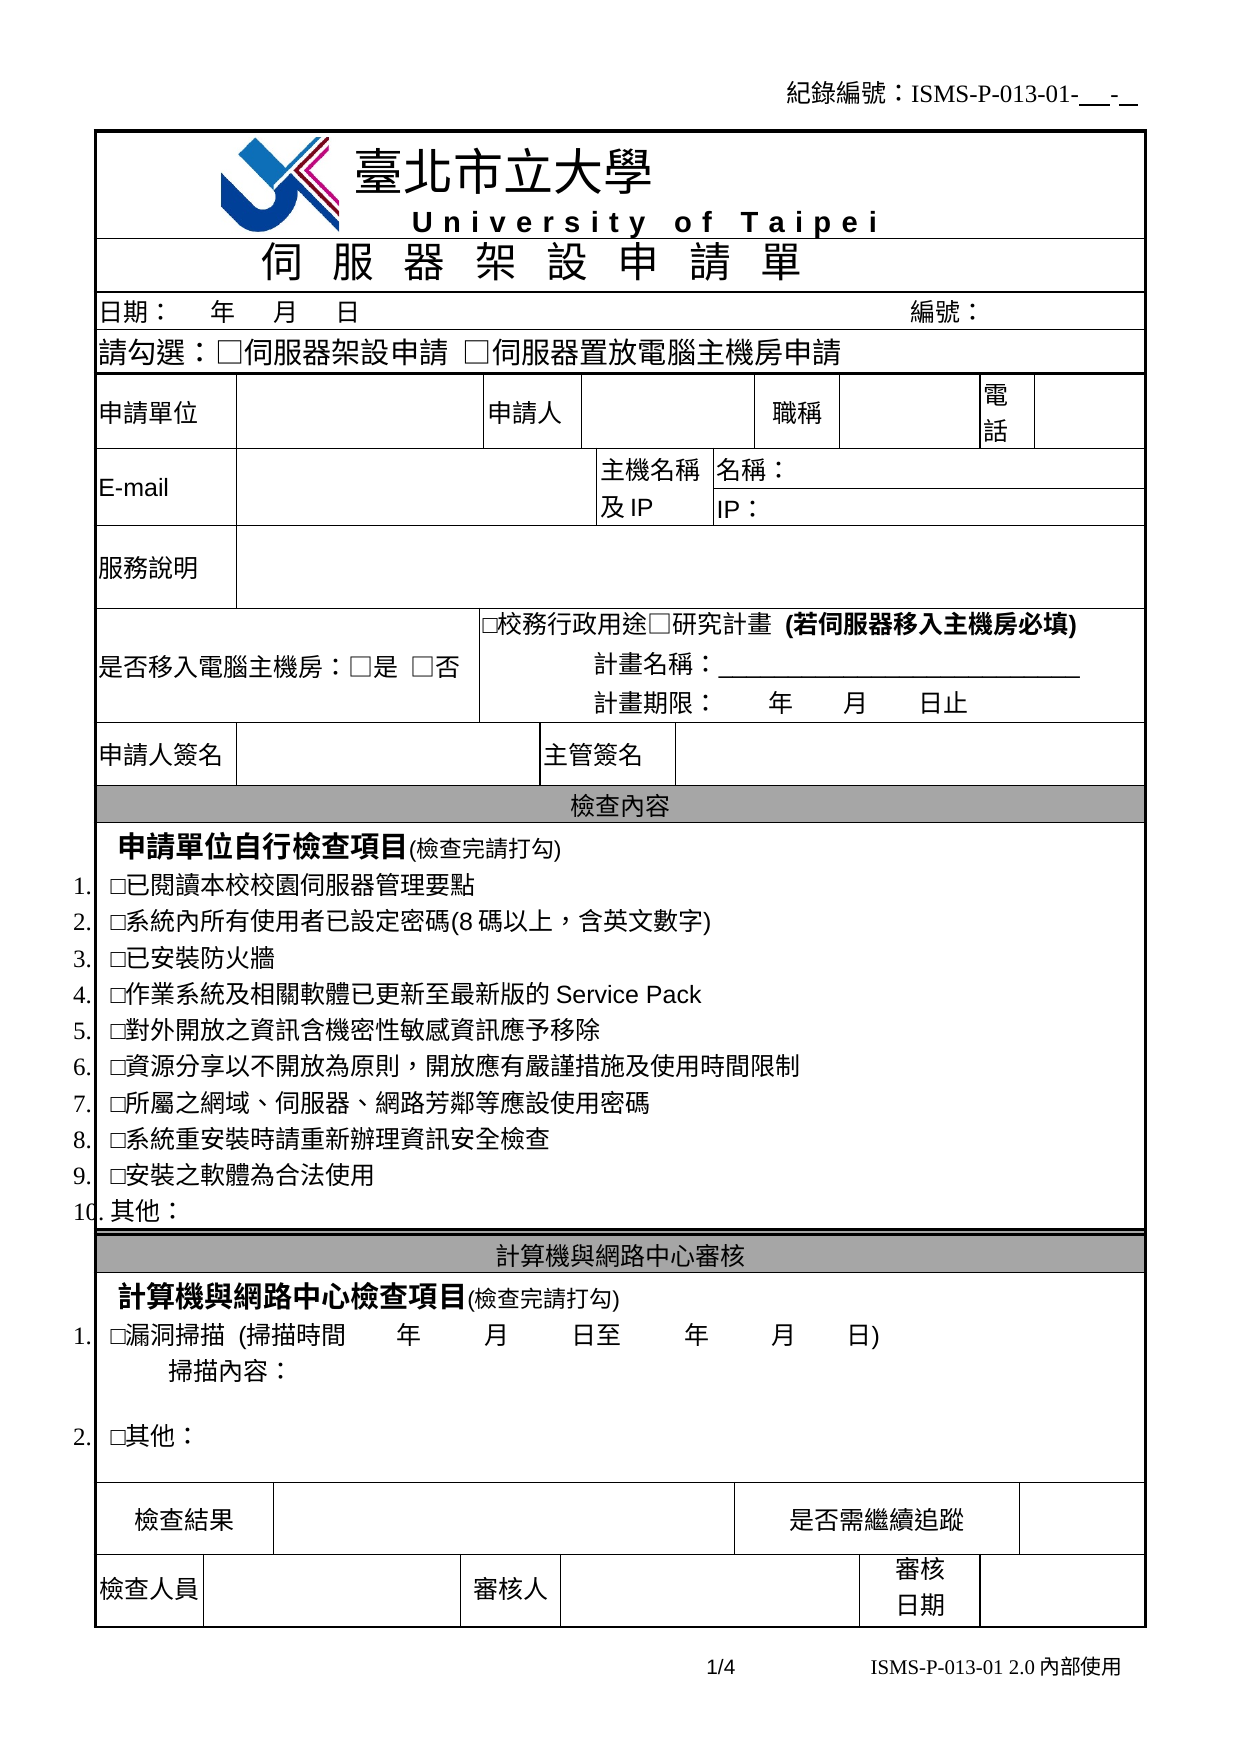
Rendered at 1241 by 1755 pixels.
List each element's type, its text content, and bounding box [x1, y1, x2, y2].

table_header 臺北市立大學 University of Taipei [351, 133, 1012, 238]
table_cell 審核 日期 [860, 1555, 979, 1626]
table_cell [676, 723, 1144, 785]
table_cell 職稱 [755, 375, 839, 448]
table_cell 日期： 年 月 日 編號： [97, 293, 1144, 329]
table_cell 是否需繼續追蹤 [735, 1483, 1019, 1554]
table_cell [237, 723, 539, 785]
table_cell [237, 375, 483, 448]
table_header [218, 133, 351, 238]
table_cell 審核人 [461, 1555, 560, 1626]
table_cell □校務行政用途□研究計畫 (若伺服器移入主機房必填) 計畫名稱：__________________________ 計畫期限： 年 月 日止 [480, 609, 1144, 722]
table_cell [981, 1555, 1144, 1626]
table_cell [1035, 375, 1144, 448]
table_cell 申請單位自行檢查項目(檢查完請打勾) □已閱讀本校校園伺服器管理要點 □系統內所有使用者已設定密碼(8碼以上，含英文數字) □已安裝防火牆 □作業系統及相關軟體已更新至最新版的Service Pack □對外開放之資訊含機密性敏感資訊應予移除 □資源分享以不開放為原則，開放應有嚴謹措施及使用時間限制 □所屬之網域、伺服器、網路芳鄰等應設使用密碼 □系統重安裝時請重新辦理資訊安全檢查 □安裝之軟體為合法使用 其他： [97, 823, 1144, 1228]
table_cell 檢查人員 [97, 1555, 203, 1626]
table_cell 申請人簽名 [97, 723, 236, 785]
table_cell 主機名稱及IP [597, 449, 713, 525]
table_cell 檢查結果 [97, 1483, 273, 1554]
table_cell 電話 [981, 375, 1034, 448]
table_cell 請勾選：□伺服器架設申請 □伺服器置放電腦主機房申請 [97, 330, 1144, 372]
table_cell [1020, 1483, 1144, 1554]
table_cell [840, 375, 979, 448]
table_cell 申請人 [484, 375, 581, 448]
table_cell 名稱： [714, 449, 1144, 488]
table_header [97, 133, 218, 238]
table_cell 檢查內容 [97, 786, 1144, 822]
table_cell [204, 1555, 460, 1626]
table_cell [237, 526, 1144, 607]
table_cell [561, 1555, 859, 1626]
table_header [1013, 133, 1144, 238]
table_cell [1013, 239, 1144, 291]
table_cell 計算機與網路中心審核 [97, 1236, 1144, 1272]
table_cell 主管簽名 [541, 723, 675, 785]
table_cell E-mail [97, 449, 236, 525]
table_cell 伺服器架設申請單 [258, 239, 1012, 291]
table_cell [97, 239, 258, 291]
table_cell IP： [714, 489, 1144, 525]
table_cell 是否移入電腦主機房：□是 □否 [97, 609, 479, 722]
table_cell [237, 449, 596, 525]
table_cell [582, 375, 754, 448]
table_cell [274, 1483, 734, 1554]
table_cell 計算機與網路中心檢查項目(檢查完請打勾) □漏洞掃描 (掃描時間 年 月 日至 年 月 日) 掃描內容： □其他： [97, 1273, 1144, 1482]
table_cell 申請單位 [97, 375, 236, 448]
table_cell 服務說明 [97, 526, 236, 607]
